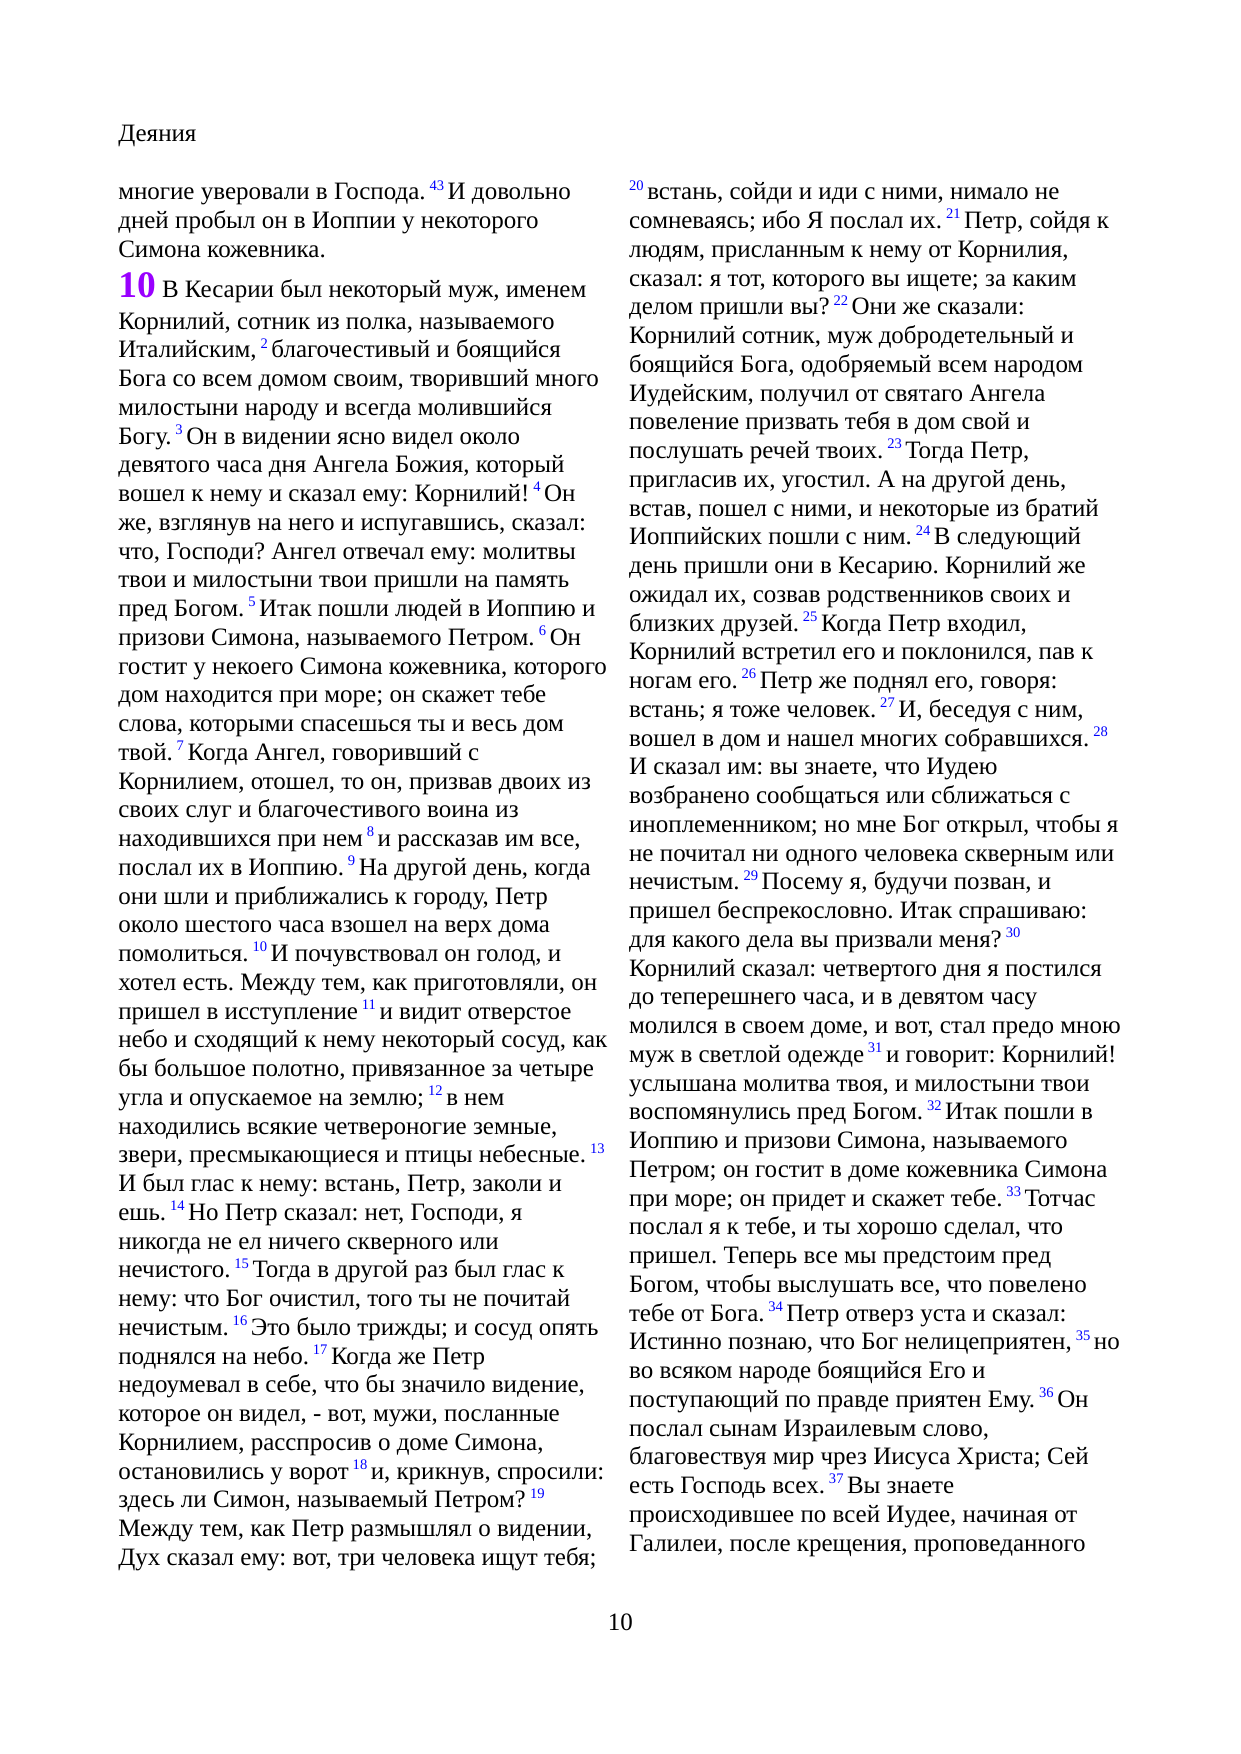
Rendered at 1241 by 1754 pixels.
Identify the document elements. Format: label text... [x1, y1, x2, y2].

text 20 встань, сойди и иди с ними, нимало не сомневаясь; ибо Я послал их. 21 Петр, сойдя к людям, присланным к нему от Корнилия, сказал: я тот, которого вы ищете; за каким делом пришли вы? 22 Они же сказали: Корнилий сотник, муж добродетельный и боящийся Бога, одобряемый всем народом Иудейским, получил от святаго Ангела повеление призвать тебя в дом свой и послушать речей твоих. 23 Тогда Петр, пригласив их, угостил. А на другой день, встав, пошел с ними, и некоторые из братий Иоппийских пошли с ним. 24 В следующий день пришли они в Кесарию. Корнилий же ожидал их, созвав родственников своих и близких друзей. 25 Когда Петр входил, Корнилий встретил его и поклонился, пав к ногам его. 26 Петр же поднял его, говоря: встань; я тоже человек. 27 И, беседуя с ним, вошел в дом и нашел многих собравшихся. 28 И сказал им: вы знаете, что Иудею возбранено сообщаться или сближаться с иноплеменником; но мне Бог открыл, чтобы я не почитал ни одного человека скверным или нечистым. 29 Посему я, будучи позван, и пришел беспрекословно. Итак спрашиваю: для какого дела вы призвали меня? 30 Корнилий сказал: четвертого дня я постился до теперешнего часа, и в девятом часу молился в своем доме, и вот, стал предо мною муж в светлой одежде 31 и говорит: Корнилий! услышана молитва твоя, и милостыни твои воспомянулись пред Богом. 32 Итак пошли в Иоппию и призови Симона, называемого Петром; он гостит в доме кожевника Симона при море; он придет и скажет тебе. 33 Тотчас послал я к тебе, и ты хорошо сделал, что пришел. Теперь все мы предстоим пред Богом, чтобы выслушать все, что повелено тебе от Бога. 34 Петр отверз уста и сказал: Истинно познаю, что Бог нелицеприятен, 35 но во всяком народе боящийся Его и поступающий по правде приятен Ему. 36 Он послал сынам Израилевым слово, благовествуя мир чрез Иисуса Христа; Сей есть Господь всех. 37 Вы знаете происходившее по всей Иудее, начиная от Галилеи, после крещения, проповеданного [629, 176, 1122, 1556]
text 10 В Кесарии был некоторый муж, именем Корнилий, сотник из полка, называемого Италийским, 2 благочестивый и боящийся Бога со всем домом своим, творивший много милостыни народу и всегда молившийся Богу. 3 Он в видении ясно видел около девятого часа дня Ангела Божия, который вошел к нему и сказал ему: Корнилий! 4 Он же, взглянув на него и испугавшись, сказал: что, Господи? Ангел отвечал ему: молитвы твои и милостыни твои пришли на память пред Богом. 5 Итак пошли людей в Иоппию и призови Симона, называемого Петром. 6 Он гостит у некоего Симона кожевника, которого дом находится при море; он скажет тебе слова, которыми спасешься ты и весь дом твой. 7 Когда Ангел, говоривший с Корнилием, отошел, то он, призвав двоих из своих слуг и благочестивого воина из находившихся при нем 8 и рассказав им все, послал их в Иоппию. 9 На другой день, когда они шли и приближались к городу, Петр около шестого часа взошел на верх дома помолиться. 10 И почувствовал он голод, и хотел есть. Между тем, как приготовляли, он пришел в исступление 11 и видит отверстое небо и сходящий к нему некоторый сосуд, как бы большое полотно, привязанное за четыре угла и опускаемое на землю; 12 в нем находились всякие четвероногие земные, звери, пресмыкающиеся и птицы небесные. 13 И был глас к нему: встань, Петр, заколи и ешь. 14 Но Петр сказал: нет, Господи, я никогда не ел ничего скверного или нечистого. 15 Тогда в другой раз был глас к нему: что Бог очистил, того ты не почитай нечистым. 16 Это было трижды; и сосуд опять поднялся на небо. 17 Когда же Петр недоумевал в себе, что бы значило видение, которое он видел, - вот, мужи, посланные Корнилием, расспросив о доме Симона, остановились у ворот 18 и, крикнув, спросили: здесь ли Симон, называемый Петром? 19 Между тем, как Петр размышлял о видении, Дух сказал ему: вот, три человека ищут тебя; [118, 263, 611, 1571]
text многие уверовали в Господа. 43 И довольно дней пробыл он в Иоппии у некоторого Симона кожевника. [118, 176, 611, 263]
